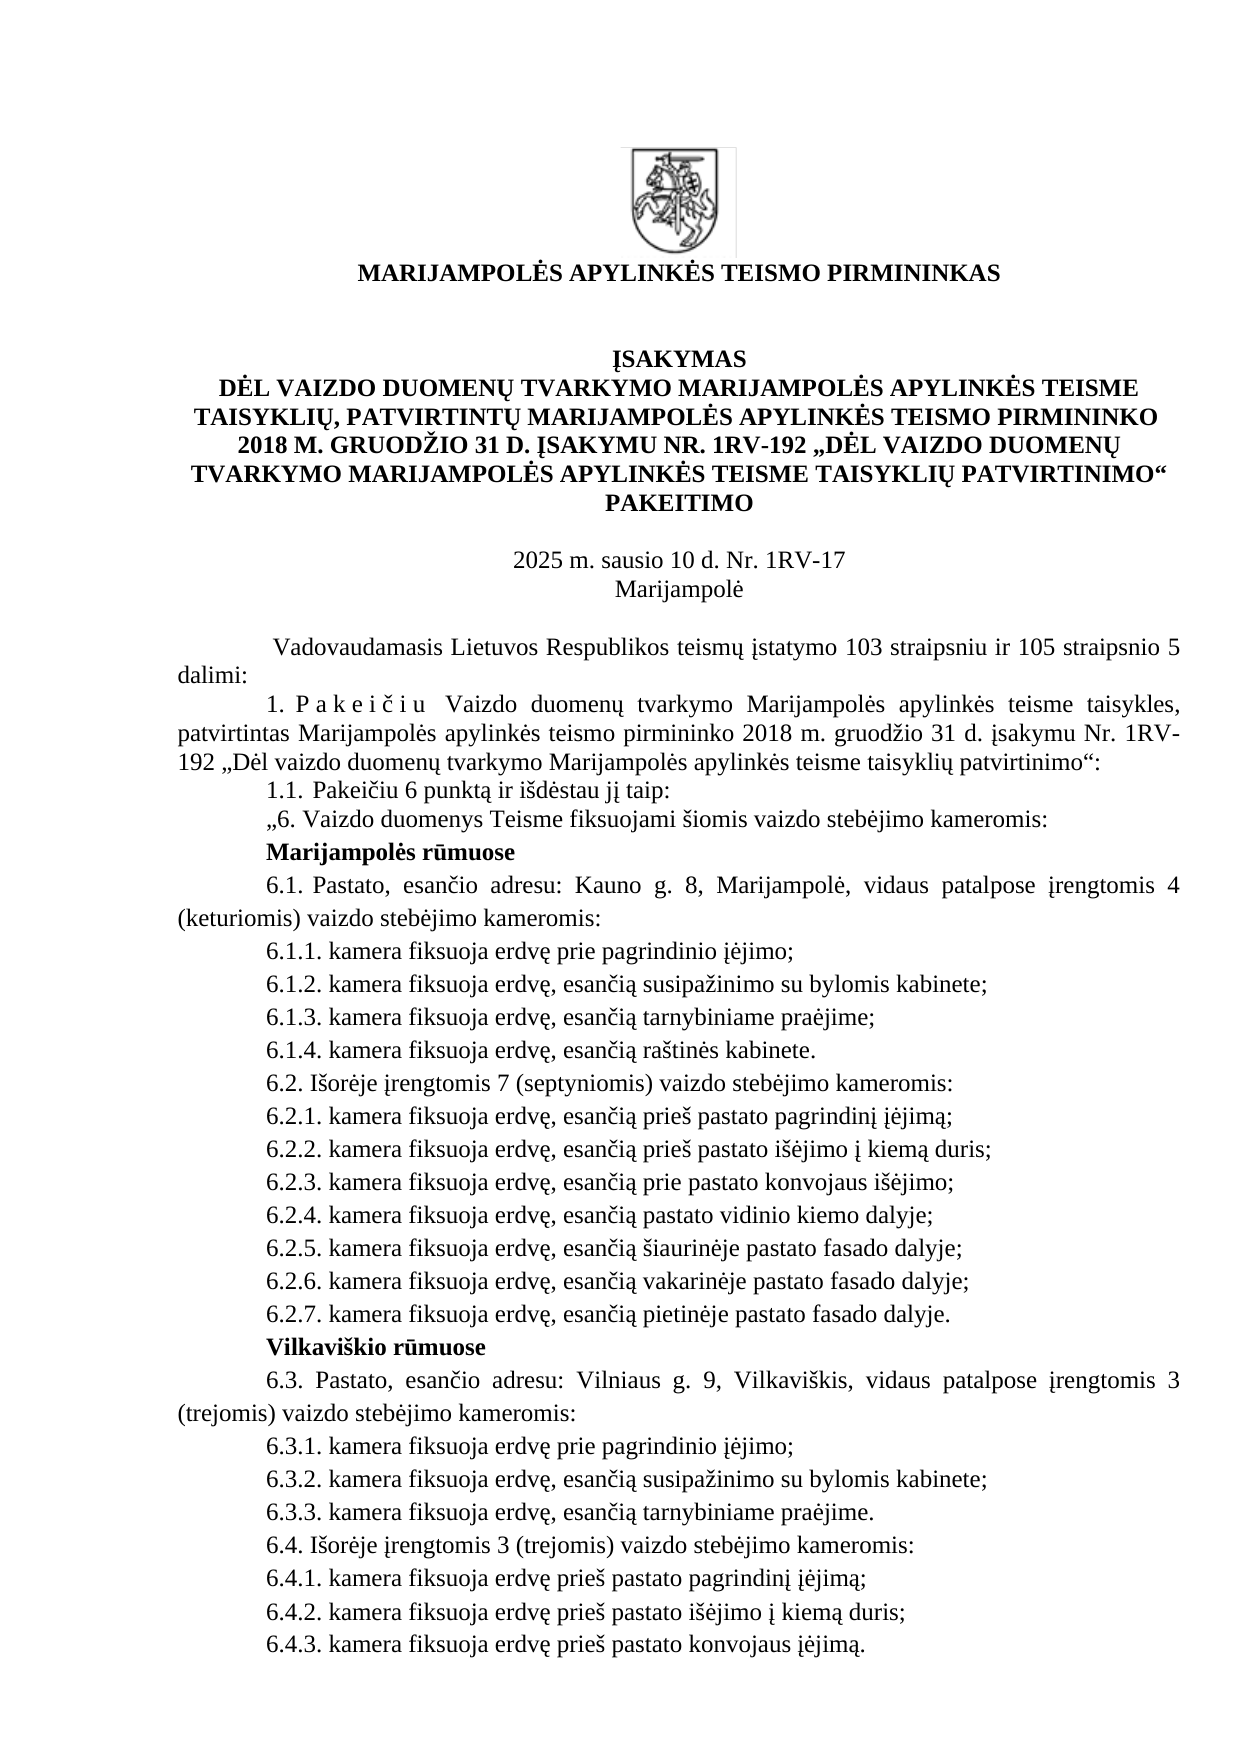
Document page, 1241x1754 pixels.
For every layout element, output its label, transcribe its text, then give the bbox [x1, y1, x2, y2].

text 6.4. Išorėje įrengtomis 3 (trejomis) vaizdo stebėjimo kameromis: [177, 1531, 1181, 1559]
text MARIJAMPOLĖS APYLINKĖS TEISMO PIRMININKAS [177, 258, 1181, 287]
text 1.1. Pakeičiu 6 punktą ir išdėstau jį taip: [177, 775, 1181, 804]
text 6.3. Pastato, esančio adresu: Vilniaus g. 9, Vilkaviškis, vidaus patalpose įrengtomis 3 (trejomis) vaizdo stebėjimo kameromis: [177, 1365, 1181, 1427]
text Įsakymas [177, 344, 1181, 373]
text 6.2. Išorėje įrengtomis 7 (septyniomis) vaizdo stebėjimo kameromis: [177, 1068, 1181, 1097]
text 6.1.1. kamera fiksuoja erdvę prie pagrindinio įėjimo; [177, 936, 1181, 965]
text Marijampolės rūmuose [177, 837, 1181, 866]
text 1. Pakeičiu Vaizdo duomenų tvarkymo Marijampolės apylinkės teisme taisykles, patvirtintas Marijampolės apylinkės teismo pirmininko 2018 m. gruodžio 31 d. įsakymu Nr. 1RV-192 „Dėl vaizdo duomenų tvarkymo Marijampolės apylinkės teisme taisyklių patvirtinimo“: [177, 689, 1181, 775]
text 6.3.1. kamera fiksuoja erdvę prie pagrindinio įėjimo; [177, 1431, 1181, 1460]
text 6.1.2. kamera fiksuoja erdvę, esančią susipažinimo su bylomis kabinete; [177, 969, 1181, 998]
text 6.4.3. kamera fiksuoja erdvę prieš pastato konvojaus įėjimą. [177, 1629, 1181, 1658]
text 6.4.1. kamera fiksuoja erdvę prieš pastato pagrindinį įėjimą; [177, 1563, 1181, 1592]
text 6.1.4. kamera fiksuoja erdvę, esančią raštinės kabinete. [177, 1035, 1181, 1064]
text Vilkaviškio rūmuose [177, 1332, 1181, 1361]
text 6.2.4. kamera fiksuoja erdvę, esančią pastato vidinio kiemo dalyje; [177, 1200, 1181, 1229]
text Dėl VAIZDO DUOMENŲ TVARKYMO MARIJAMPOLĖS APYLINKĖS TEISME TAISYKLIŲ, PATVIRTINTŲ MARIJAMPOLĖS APYLINKĖS TEISMO PIRMININKO [177, 373, 1181, 430]
text 6.2.6. kamera fiksuoja erdvę, esančią vakarinėje pastato fasado dalyje; [177, 1266, 1181, 1295]
text 6.3.3. kamera fiksuoja erdvę, esančią tarnybiniame praėjime. [177, 1497, 1181, 1526]
text 6.2.7. kamera fiksuoja erdvę, esančią pietinėje pastato fasado dalyje. [177, 1299, 1181, 1328]
text Marijampolė [177, 574, 1181, 603]
text 2025 m. sausio 10 d. Nr. 1RV-17 [177, 545, 1181, 574]
text „6. Vaizdo duomenys Teisme fiksuojami šiomis vaizdo stebėjimo kameromis: [177, 804, 1181, 833]
text 6.2.1. kamera fiksuoja erdvę, esančią prieš pastato pagrindinį įėjimą; [177, 1101, 1181, 1130]
text 6.4.2. kamera fiksuoja erdvę prieš pastato išėjimo į kiemą duris; [177, 1597, 1181, 1625]
text 6.1.3. kamera fiksuoja erdvę, esančią tarnybiniame praėjime; [177, 1002, 1181, 1031]
text 6.1. Pastato, esančio adresu: Kauno g. 8, Marijampolė, vidaus patalpose įrengtomis 4 (keturiomis) vaizdo stebėjimo kameromis: [177, 870, 1181, 932]
text 6.2.2. kamera fiksuoja erdvę, esančią prieš pastato išėjimo į kiemą duris; [177, 1134, 1181, 1163]
text 2018 M. GRUODŽIO 31 D. ĮSAKYMU NR. 1RV-192 „DĖL VAIZDO DUOMENŲ TVARKYMO MARIJAMPOLĖS APYLINKĖS TEISME TAISYKLIŲ PATVIRTINIMO“ PAKEITIMO [177, 430, 1181, 517]
text 6.3.2. kamera fiksuoja erdvę, esančią susipažinimo su bylomis kabinete; [177, 1464, 1181, 1493]
text 6.2.5. kamera fiksuoja erdvę, esančią šiaurinėje pastato fasado dalyje; [177, 1233, 1181, 1262]
text Vadovaudamasis Lietuvos Respublikos teismų įstatymo 103 straipsniu ir 105 straipsnio 5 dalimi: [177, 632, 1181, 689]
text 6.2.3. kamera fiksuoja erdvę, esančią prie pastato konvojaus išėjimo; [177, 1167, 1181, 1196]
